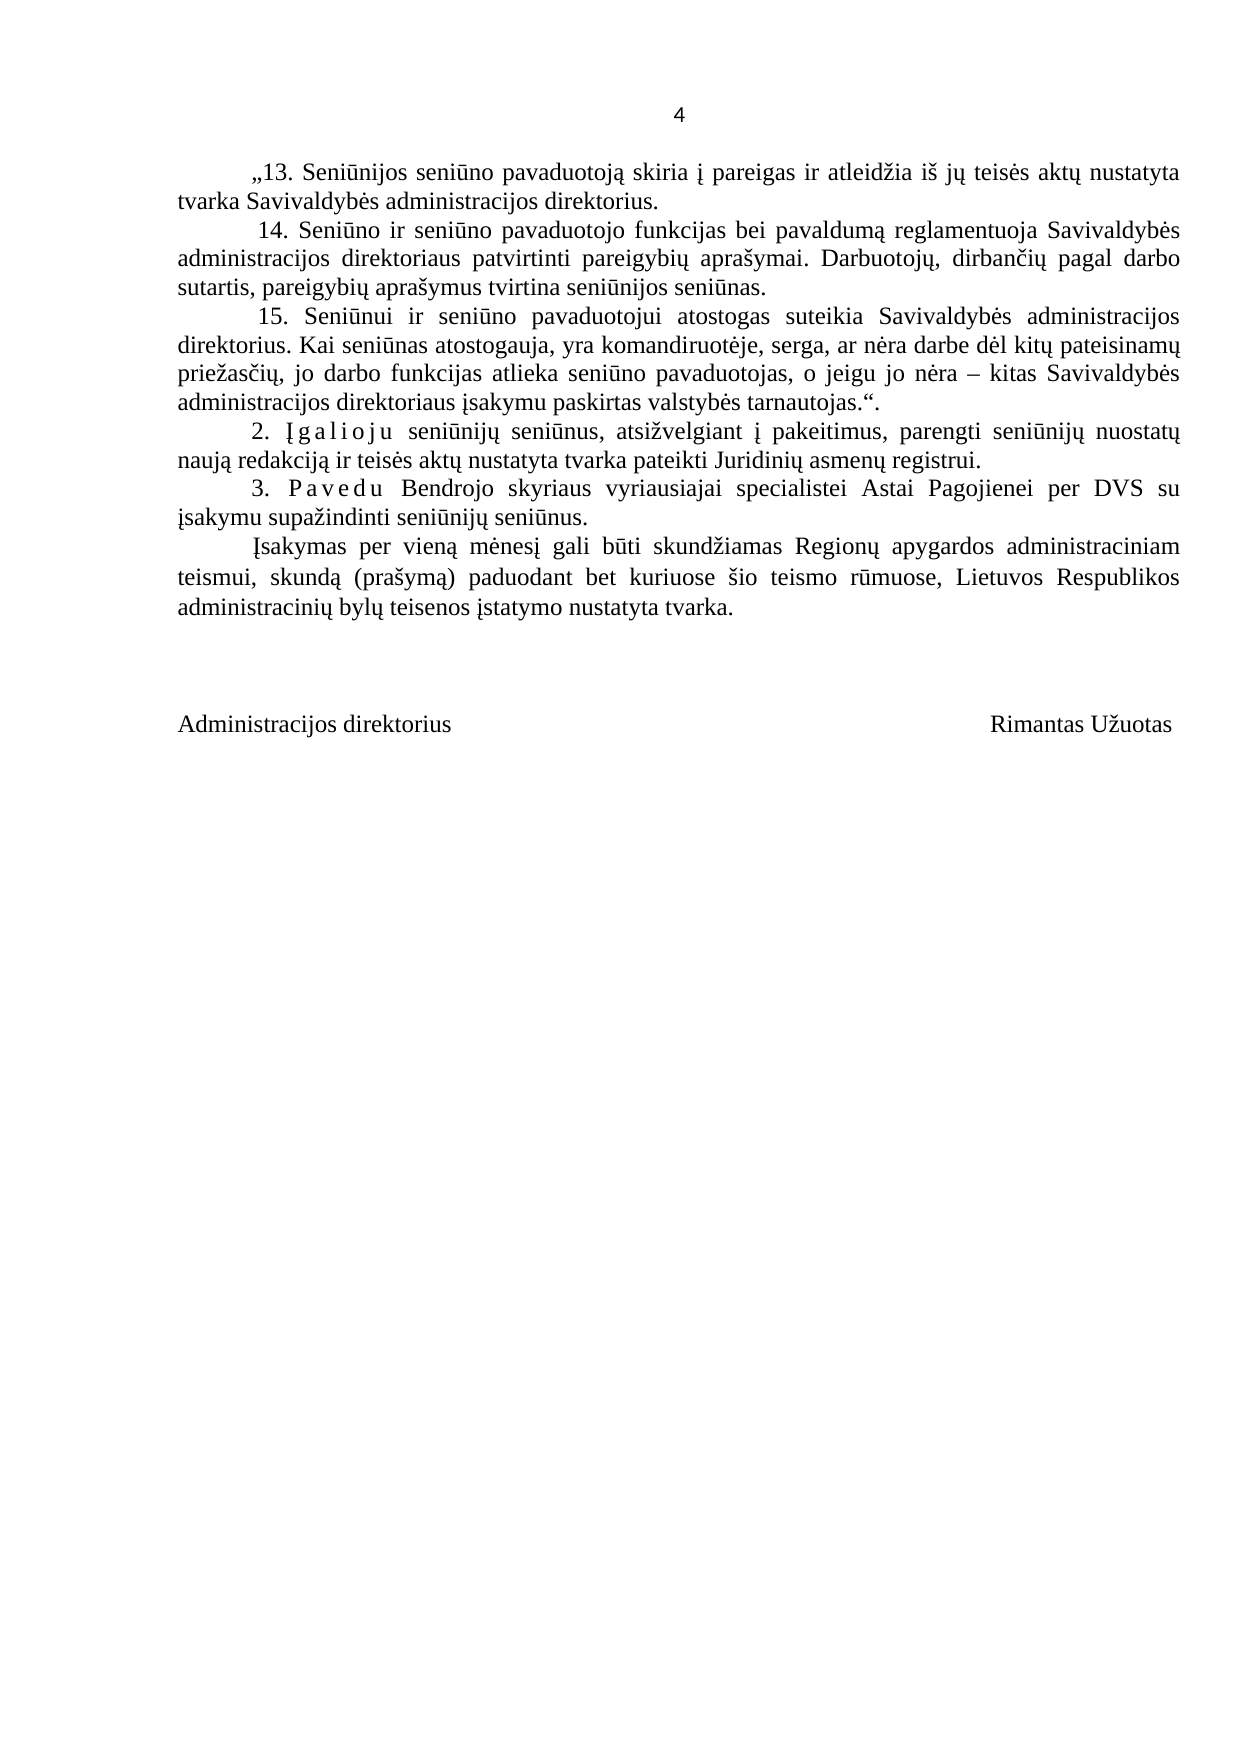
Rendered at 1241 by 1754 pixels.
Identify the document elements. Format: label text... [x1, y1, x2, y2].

text „13. Seniūnijos seniūno pavaduotoją skiria į pareigas ir atleidžia iš jų teisės aktų nustatyta tvarka Savivaldybės administracijos direktorius. [177, 157, 1181, 215]
text 15. Seniūnui ir seniūno pavaduotojui atostogas suteikia Savivaldybės administracijos direktorius. Kai seniūnas atostogauja, yra komandiruotėje, serga, ar nėra darbe dėl kitų pateisinamų priežasčių, jo darbo funkcijas atlieka seniūno pavaduotojas, o jeigu jo nėra – kitas Savivaldybės administracijos direktoriaus įsakymu paskirtas valstybės tarnautojas.“. [177, 301, 1181, 416]
text 2. Įgalioju seniūnijų seniūnus, atsižvelgiant į pakeitimus, parengti seniūnijų nuostatų naują redakciją ir teisės aktų nustatyta tvarka pateikti Juridinių asmenų registrui. [177, 416, 1181, 473]
text Įsakymas per vieną mėnesį gali būti skundžiamas Regionų apygardos administraciniam teismui, skundą (prašymą) paduodant bet kuriuose šio teismo rūmuose, Lietuvos Respublikos administracinių bylų teisenos įstatymo nustatyta tvarka. [177, 531, 1181, 621]
text 3. Pavedu Bendrojo skyriaus vyriausiajai specialistei Astai Pagojienei per DVS su įsakymu supažindinti seniūnijų seniūnus. [177, 473, 1181, 531]
text 14. Seniūno ir seniūno pavaduotojo funkcijas bei pavaldumą reglamentuoja Savivaldybės administracijos direktoriaus patvirtinti pareigybių aprašymai. Darbuotojų, dirbančių pagal darbo sutartis, pareigybių aprašymus tvirtina seniūnijos seniūnas. [177, 215, 1181, 301]
text Administracijos direktorius Rimantas Užuotas [177, 709, 1181, 738]
